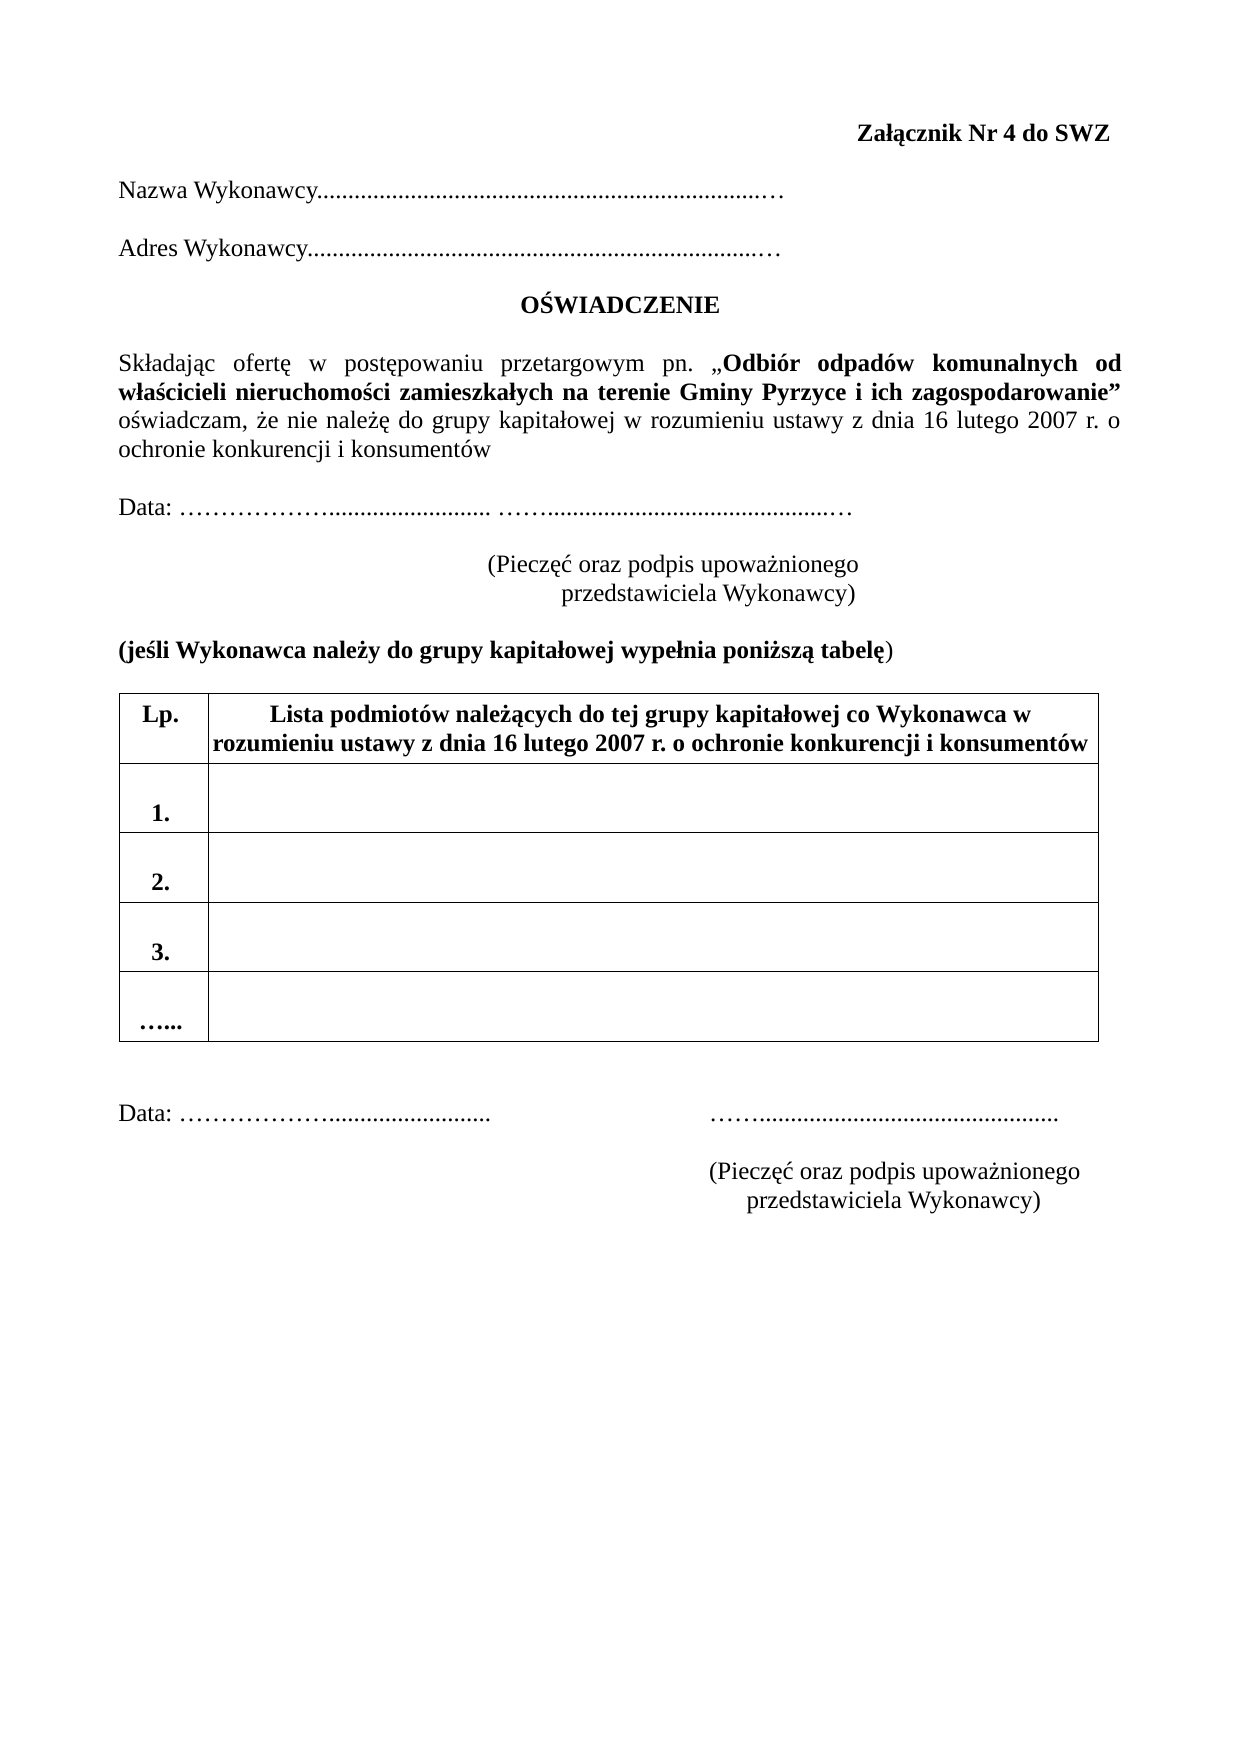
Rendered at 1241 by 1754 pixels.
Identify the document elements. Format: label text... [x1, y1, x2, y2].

text Składając ofertę w postępowaniu przetargowym pn. „Odbiór odpadów komunalnych od właścicieli nieruchomości zamieszkałych na terenie Gminy Pyrzyce i ich zagospodarowanie” oświadczam, że nie należę do grupy kapitałowej w rozumieniu ustawy z dnia 16 lutego 2007 r. o ochronie konkurencji i konsumentów [118, 348, 1122, 463]
text (Pieczęć oraz podpis upoważnionego [118, 1156, 1122, 1185]
text przedstawiciela Wykonawcy) [118, 1185, 1122, 1213]
text Załącznik Nr 4 do SWZ [118, 118, 1122, 147]
table_cell [209, 764, 1098, 832]
table_cell 1. [120, 764, 208, 832]
text Data: ……………….......................... ……................................................ [118, 1098, 1122, 1127]
table_cell 2. [120, 833, 208, 902]
table_header Lp. [120, 694, 208, 763]
table_cell [209, 833, 1098, 902]
text Adres Wykonawcy........................................................................… [118, 233, 1122, 262]
text OŚWIADCZENIE [118, 291, 1122, 319]
table_cell [209, 972, 1098, 1041]
text Nazwa Wykonawcy.......................................................................… [118, 176, 1122, 204]
text Data: ……………….......................... …….............................................… [118, 492, 1122, 521]
table_cell …... [120, 972, 208, 1041]
text (jeśli Wykonawca należy do grupy kapitałowej wypełnia poniższą tabelę) [118, 636, 1122, 664]
table_cell [209, 903, 1098, 971]
text (Pieczęć oraz podpis upoważnionego [118, 549, 1122, 578]
text przedstawiciela Wykonawcy) [118, 578, 1122, 607]
table_header Lista podmiotów należących do tej grupy kapitałowej co Wykonawca w rozumieniu ustawy z dnia 16 lutego 2007 r. o ochronie konkurencji i konsumentów [209, 694, 1098, 763]
table_cell 3. [120, 903, 208, 971]
